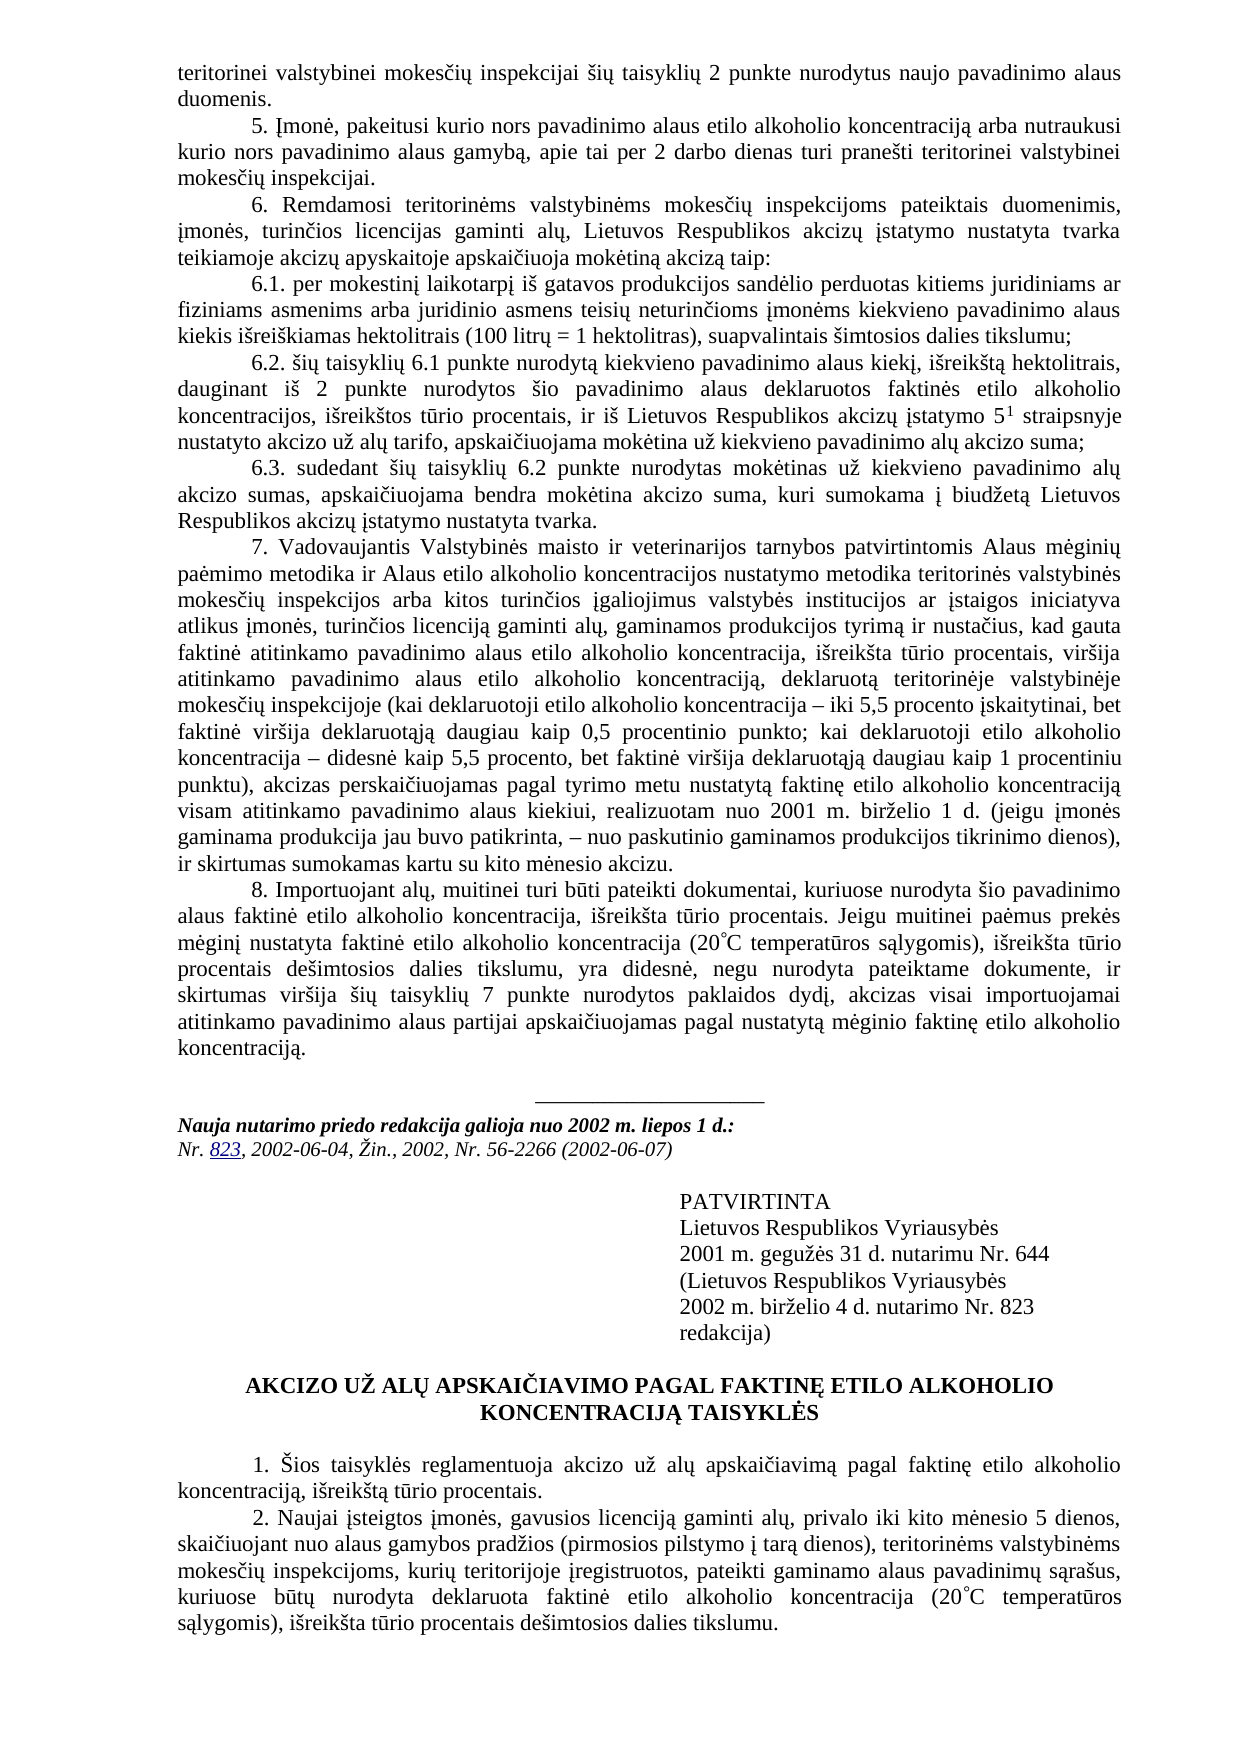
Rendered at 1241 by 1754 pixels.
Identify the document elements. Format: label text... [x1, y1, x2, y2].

text –––––––––––––––––––– [177, 1087, 1122, 1113]
text PATVIRTINTA [679, 1188, 1122, 1214]
text 8. Importuojant alų, muitinei turi būti pateikti dokumentai, kuriuose nurodyta šio pavadinimo alaus faktinė etilo alkoholio koncentracija, išreikšta tūrio procentais. Jeigu muitinei paėmus prekės mėginį nustatyta faktinė etilo alkoholio koncentracija (20C temperatūros sąlygomis), išreikšta tūrio procentais dešimtosios dalies tikslumu, yra didesnė, negu nurodyta pateiktame dokumente, ir skirtumas viršija šių taisyklių 7 punkte nurodytos paklaidos dydį, akcizas visai importuojamai atitinkamo pavadinimo alaus partijai apskaičiuojamas pagal nustatytą mėginio faktinę etilo alkoholio koncentraciją. [177, 876, 1122, 1061]
text teritorinei valstybinei mokesčių inspekcijai šių taisyklių 2 punkte nurodytus naujo pavadinimo alaus duomenis. [177, 59, 1122, 112]
text 6.1. per mokestinį laikotarpį iš gatavos produkcijos sandėlio perduotas kitiems juridiniams ar fiziniams asmenims arba juridinio asmens teisių neturinčioms įmonėms kiekvieno pavadinimo alaus kiekis išreiškiamas hektolitrais (100 litrų = 1 hektolitras), suapvalintais šimtosios dalies tikslumu; [177, 270, 1122, 349]
text Lietuvos Respublikos Vyriausybės [679, 1214, 1122, 1240]
text AKCIZO UŽ ALŲ APSKAIČIAVIMO PAGAL FAKTINĘ ETILO ALKOHOLIO KONCENTRACIJĄ TAISYKLĖS [177, 1372, 1122, 1425]
text 7. Vadovaujantis Valstybinės maisto ir veterinarijos tarnybos patvirtintomis Alaus mėginių paėmimo metodika ir Alaus etilo alkoholio koncentracijos nustatymo metodika teritorinės valstybinės mokesčių inspekcijos arba kitos turinčios įgaliojimus valstybės institucijos ar įstaigos iniciatyva atlikus įmonės, turinčios licenciją gaminti alų, gaminamos produkcijos tyrimą ir nustačius, kad gauta faktinė atitinkamo pavadinimo alaus etilo alkoholio koncentracija, išreikšta tūrio procentais, viršija atitinkamo pavadinimo alaus etilo alkoholio koncentraciją, deklaruotą teritorinėje valstybinėje mokesčių inspekcijoje (kai deklaruotoji etilo alkoholio koncentracija – iki 5,5 procento įskaitytinai, bet faktinė viršija deklaruotąją daugiau kaip 0,5 procentinio punkto; kai deklaruotoji etilo alkoholio koncentracija – didesnė kaip 5,5 procento, bet faktinė viršija deklaruotąją daugiau kaip 1 procentiniu punktu), akcizas perskaičiuojamas pagal tyrimo metu nustatytą faktinę etilo alkoholio koncentraciją visam atitinkamo pavadinimo alaus kiekiui, realizuotam nuo 2001 m. birželio 1 d. (jeigu įmonės gaminama produkcija jau buvo patikrinta, – nuo paskutinio gaminamos produkcijos tikrinimo dienos), ir skirtumas sumokamas kartu su kito mėnesio akcizu. [177, 533, 1122, 876]
text 5. Įmonė, pakeitusi kurio nors pavadinimo alaus etilo alkoholio koncentraciją arba nutraukusi kurio nors pavadinimo alaus gamybą, apie tai per 2 darbo dienas turi pranešti teritorinei valstybinei mokesčių inspekcijai. [177, 112, 1122, 191]
text 1. Šios taisyklės reglamentuoja akcizo už alų apskaičiavimą pagal faktinę etilo alkoholio koncentraciją, išreikštą tūrio procentais. [177, 1451, 1122, 1504]
text 2002 m. birželio 4 d. nutarimo Nr. 823 redakcija) [679, 1293, 1122, 1346]
text Nr. 823, 2002-06-04, Žin., 2002, Nr. 56-2266 (2002-06-07) [177, 1137, 1122, 1161]
text 6. Remdamosi teritorinėms valstybinėms mokesčių inspekcijoms pateiktais duomenimis, įmonės, turinčios licencijas gaminti alų, Lietuvos Respublikos akcizų įstatymo nustatyta tvarka teikiamoje akcizų apyskaitoje apskaičiuoja mokėtiną akcizą taip: [177, 191, 1122, 270]
text 6.2. šių taisyklių 6.1 punkte nurodytą kiekvieno pavadinimo alaus kiekį, išreikštą hektolitrais, dauginant iš 2 punkte nurodytos šio pavadinimo alaus deklaruotos faktinės etilo alkoholio koncentracijos, išreikštos tūrio procentais, ir iš Lietuvos Respublikos akcizų įstatymo 51 straipsnyje nustatyto akcizo už alų tarifo, apskaičiuojama mokėtina už kiekvieno pavadinimo alų akcizo suma; [177, 349, 1122, 454]
text 2. Naujai įsteigtos įmonės, gavusios licenciją gaminti alų, privalo iki kito mėnesio 5 dienos, skaičiuojant nuo alaus gamybos pradžios (pirmosios pilstymo į tarą dienos), teritorinėms valstybinėms mokesčių inspekcijoms, kurių teritorijoje įregistruotos, pateikti gaminamo alaus pavadinimų sąrašus, kuriuose būtų nurodyta deklaruota faktinė etilo alkoholio koncentracija (20C temperatūros sąlygomis), išreikšta tūrio procentais dešimtosios dalies tikslumu. [177, 1504, 1122, 1636]
text 6.3. sudedant šių taisyklių 6.2 punkte nurodytas mokėtinas už kiekvieno pavadinimo alų akcizo sumas, apskaičiuojama bendra mokėtina akcizo suma, kuri sumokama į biudžetą Lietuvos Respublikos akcizų įstatymo nustatyta tvarka. [177, 454, 1122, 533]
text 2001 m. gegužės 31 d. nutarimu Nr. 644 [679, 1240, 1122, 1267]
text (Lietuvos Respublikos Vyriausybės [679, 1267, 1122, 1293]
text Nauja nutarimo priedo redakcija galioja nuo 2002 m. liepos 1 d.: [177, 1113, 1122, 1137]
